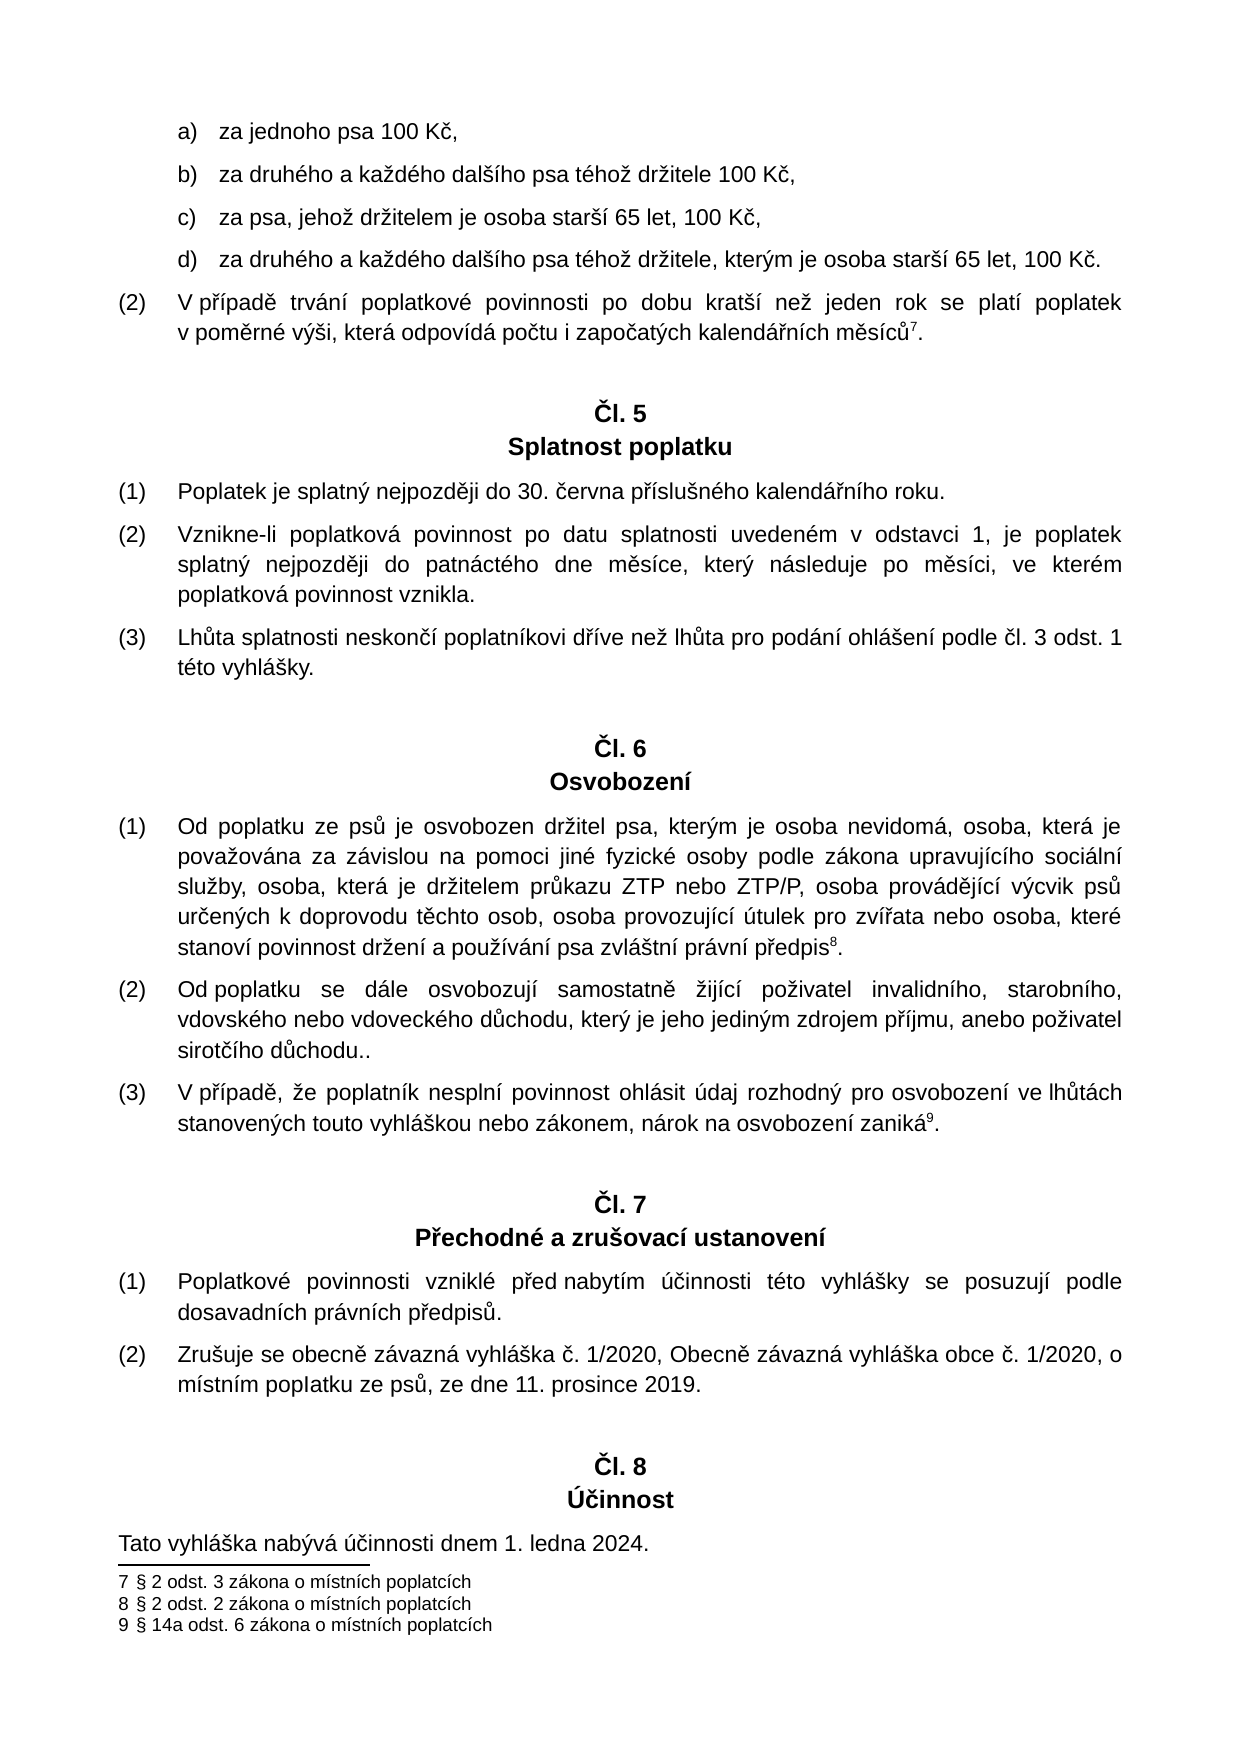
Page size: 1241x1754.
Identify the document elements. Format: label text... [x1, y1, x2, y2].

subtitle Čl. 5 Splatnost poplatku [118, 399, 1122, 461]
text Tato vyhláška nabývá účinnosti dnem 1. ledna 2024. [118, 1530, 1122, 1557]
list § 14a odst. 6 zákona o místních poplatcích [118, 1614, 1122, 1635]
list Zrušuje se obecně závazná vyhláška č. 1/2020, Obecně závazná vyhláška obce č. 1/2020, o místním popIatku ze psů, ze dne 11. prosince 2019. [118, 1341, 1122, 1398]
list za jednoho psa 100 Kč, [177, 118, 1122, 144]
subtitle Čl. 6 Osvobození [118, 734, 1122, 796]
list za druhého a každého dalšího psa téhož držitele 100 Kč, [177, 161, 1122, 187]
list Vznikne-li poplatková povinnost po datu splatnosti uvedeném v odstavci 1, je poplatek splatný nejpozději do patnáctého dne měsíce, který následuje po měsíci, ve kterém poplatková povinnost vznikla. [118, 521, 1122, 607]
list Od poplatku se dále osvobozují samostatně žijící poživatel invalidního, starobního, vdovského nebo vdoveckého důchodu, který je jeho jediným zdrojem příjmu, anebo poživatel sirotčího důchodu.. [118, 976, 1122, 1063]
list Od poplatku ze psů je osvobozen držitel psa, kterým je osoba nevidomá, osoba, která je považována za závislou na pomoci jiné fyzické osoby podle zákona upravujícího sociální služby, osoba, která je držitelem průkazu ZTP nebo ZTP/P, osoba provádějící výcvik psů určených k doprovodu těchto osob, osoba provozující útulek pro zvířata nebo osoba, které stanoví povinnost držení a používání psa zvláštní právní předpis. [118, 813, 1122, 960]
list § 2 odst. 3 zákona o místních poplatcích [118, 1571, 1122, 1592]
list za druhého a každého dalšího psa téhož držitele, kterým je osoba starší 65 let, 100 Kč. [177, 246, 1122, 273]
list za psa, jehož držitelem je osoba starší 65 let, 100 Kč, [177, 203, 1122, 230]
subtitle Čl. 7 Přechodné a zrušovací ustanovení [118, 1190, 1122, 1252]
list V případě, že poplatník nesplní povinnost ohlásit údaj rozhodný pro osvobození ve lhůtách stanovených touto vyhláškou nebo zákonem, nárok na osvobození zaniká. [118, 1079, 1122, 1136]
list § 2 odst. 2 zákona o místních poplatcích [118, 1592, 1122, 1614]
list Poplatek je splatný nejpozději do 30. června příslušného kalendářního roku. [118, 478, 1122, 504]
list Poplatkové povinnosti vzniklé před nabytím účinnosti této vyhlášky se posuzují podle dosavadních právních předpisů. [118, 1268, 1122, 1325]
list Lhůta splatnosti neskončí poplatníkovi dříve než lhůta pro podání ohlášení podle čl. 3 odst. 1 této vyhlášky. [118, 624, 1122, 680]
list V případě trvání poplatkové povinnosti po dobu kratší než jeden rok se platí poplatek v poměrné výši, která odpovídá počtu i započatých kalendářních měsíců. [118, 289, 1122, 346]
subtitle Čl. 8 Účinnost [118, 1452, 1122, 1513]
